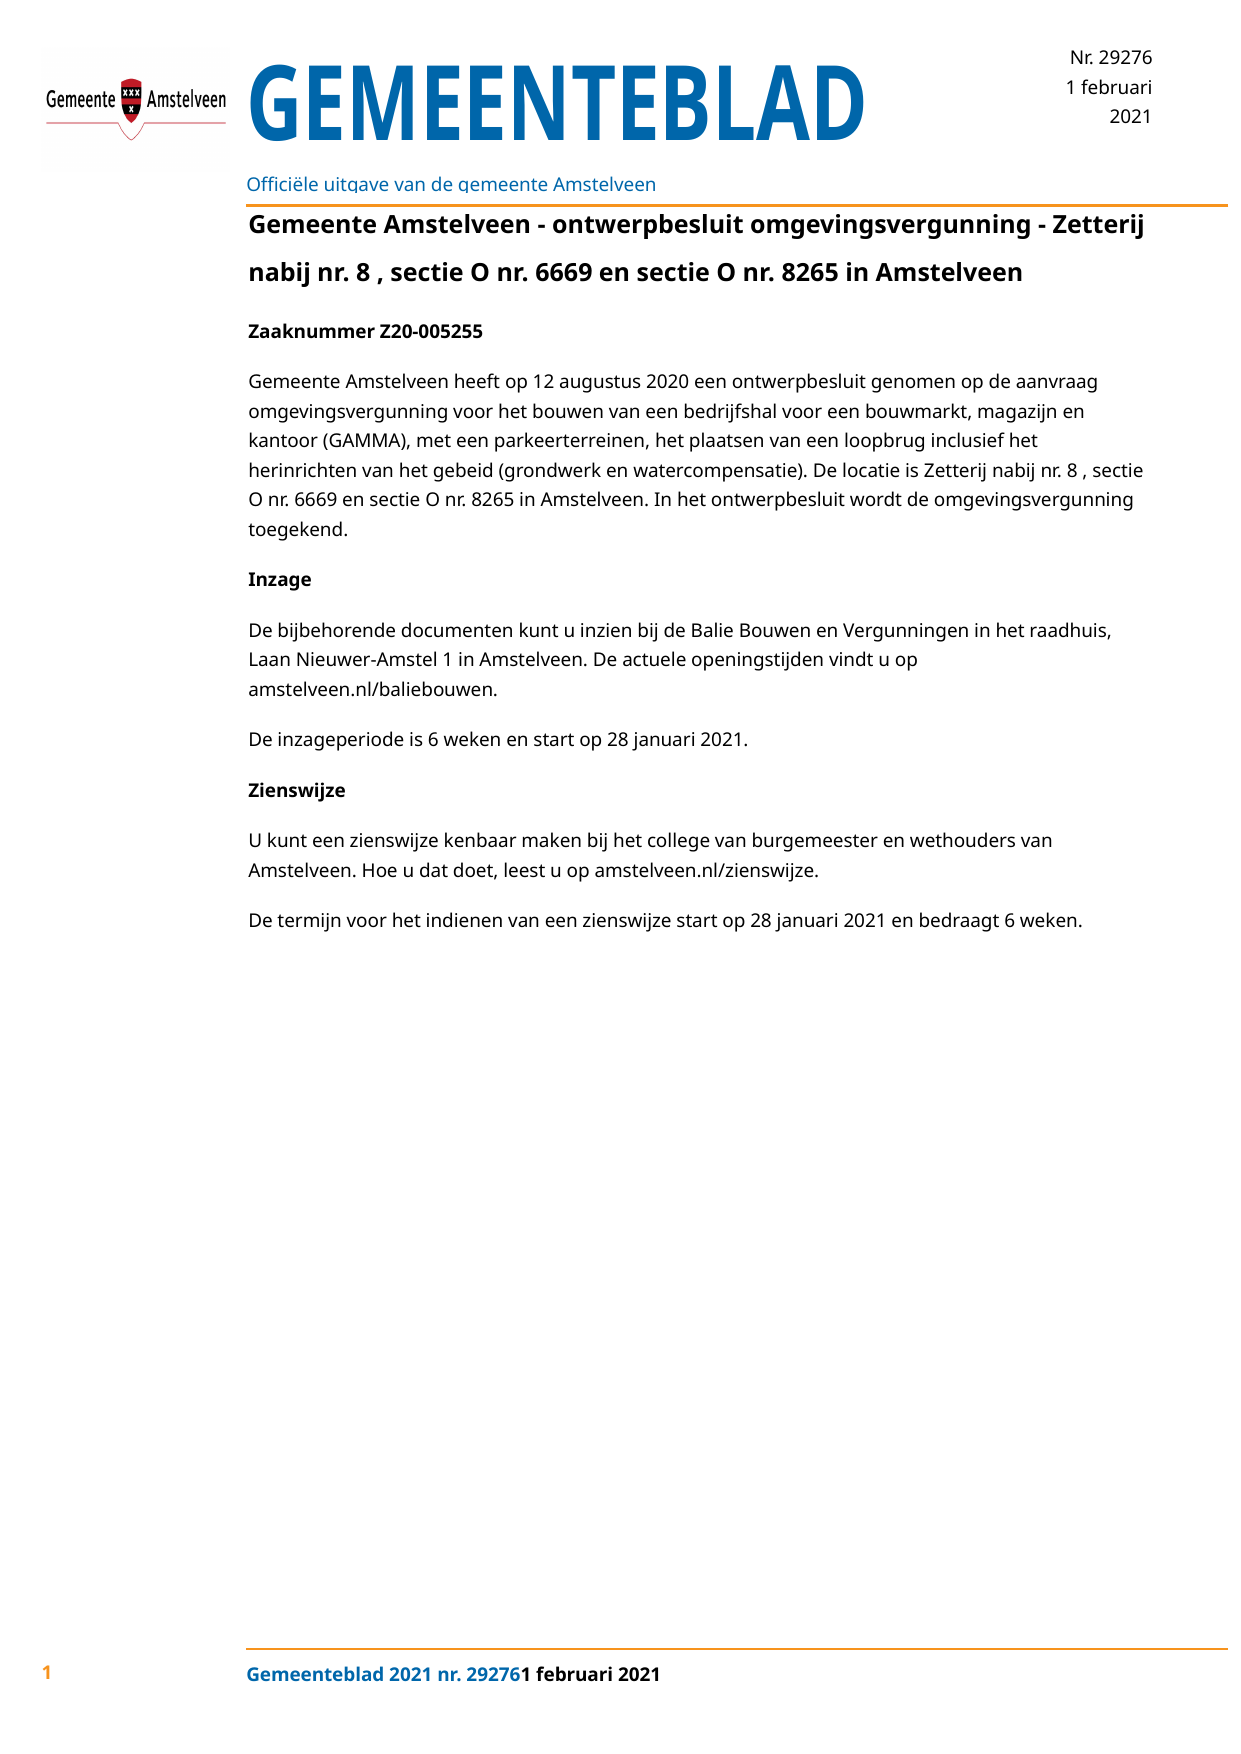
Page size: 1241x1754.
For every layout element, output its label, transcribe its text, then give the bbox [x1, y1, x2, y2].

text Inzage [248, 567, 1152, 592]
text De termijn voor het indienen van een zienswijze start op 28 januari 2021 en bedraagt 6 weken. [248, 907, 1152, 933]
text Zaaknummer Z20-005255 [248, 318, 1152, 344]
text Gemeente Amstelveen - ontwerpbesluit omgevingsvergunning - Zetterij nabij nr. 8 , sectie O nr. 6669 en sectie O nr. 8265 in Amstelveen [248, 207, 1152, 288]
text U kunt een zienswijze kenbaar maken bij het college van burgemeester en wethouders van Amstelveen. Hoe u dat doet, leest u op amstelveen.nl/zienswijze. [248, 827, 1152, 883]
text Gemeente Amstelveen heeft op 12 augustus 2020 een ontwerpbesluit genomen op de aanvraag omgevingsvergunning voor het bouwen van een bedrijfshal voor een bouwmarkt, magazijn en kantoor (GAMMA), met een parkeerterreinen, het plaatsen van een loopbrug inclusief het herinrichten van het gebeid (grondwerk en watercompensatie). De locatie is Zetterij nabij nr. 8 , sectie O nr. 6669 en sectie O nr. 8265 in Amstelveen. In het ontwerpbesluit wordt de omgevingsvergunning toegekend. [248, 368, 1152, 542]
picture [41, 47, 231, 172]
text Zienswijze [248, 777, 1152, 803]
text De inzageperiode is 6 weken en start op 28 januari 2021. [248, 727, 1152, 752]
text De bijbehorende documenten kunt u inzien bij de Balie Bouwen en Vergunningen in het raadhuis, Laan Nieuwer-Amstel 1 in Amstelveen. De actuele openingstijden vindt u op amstelveen.nl/baliebouwen. [248, 617, 1152, 702]
